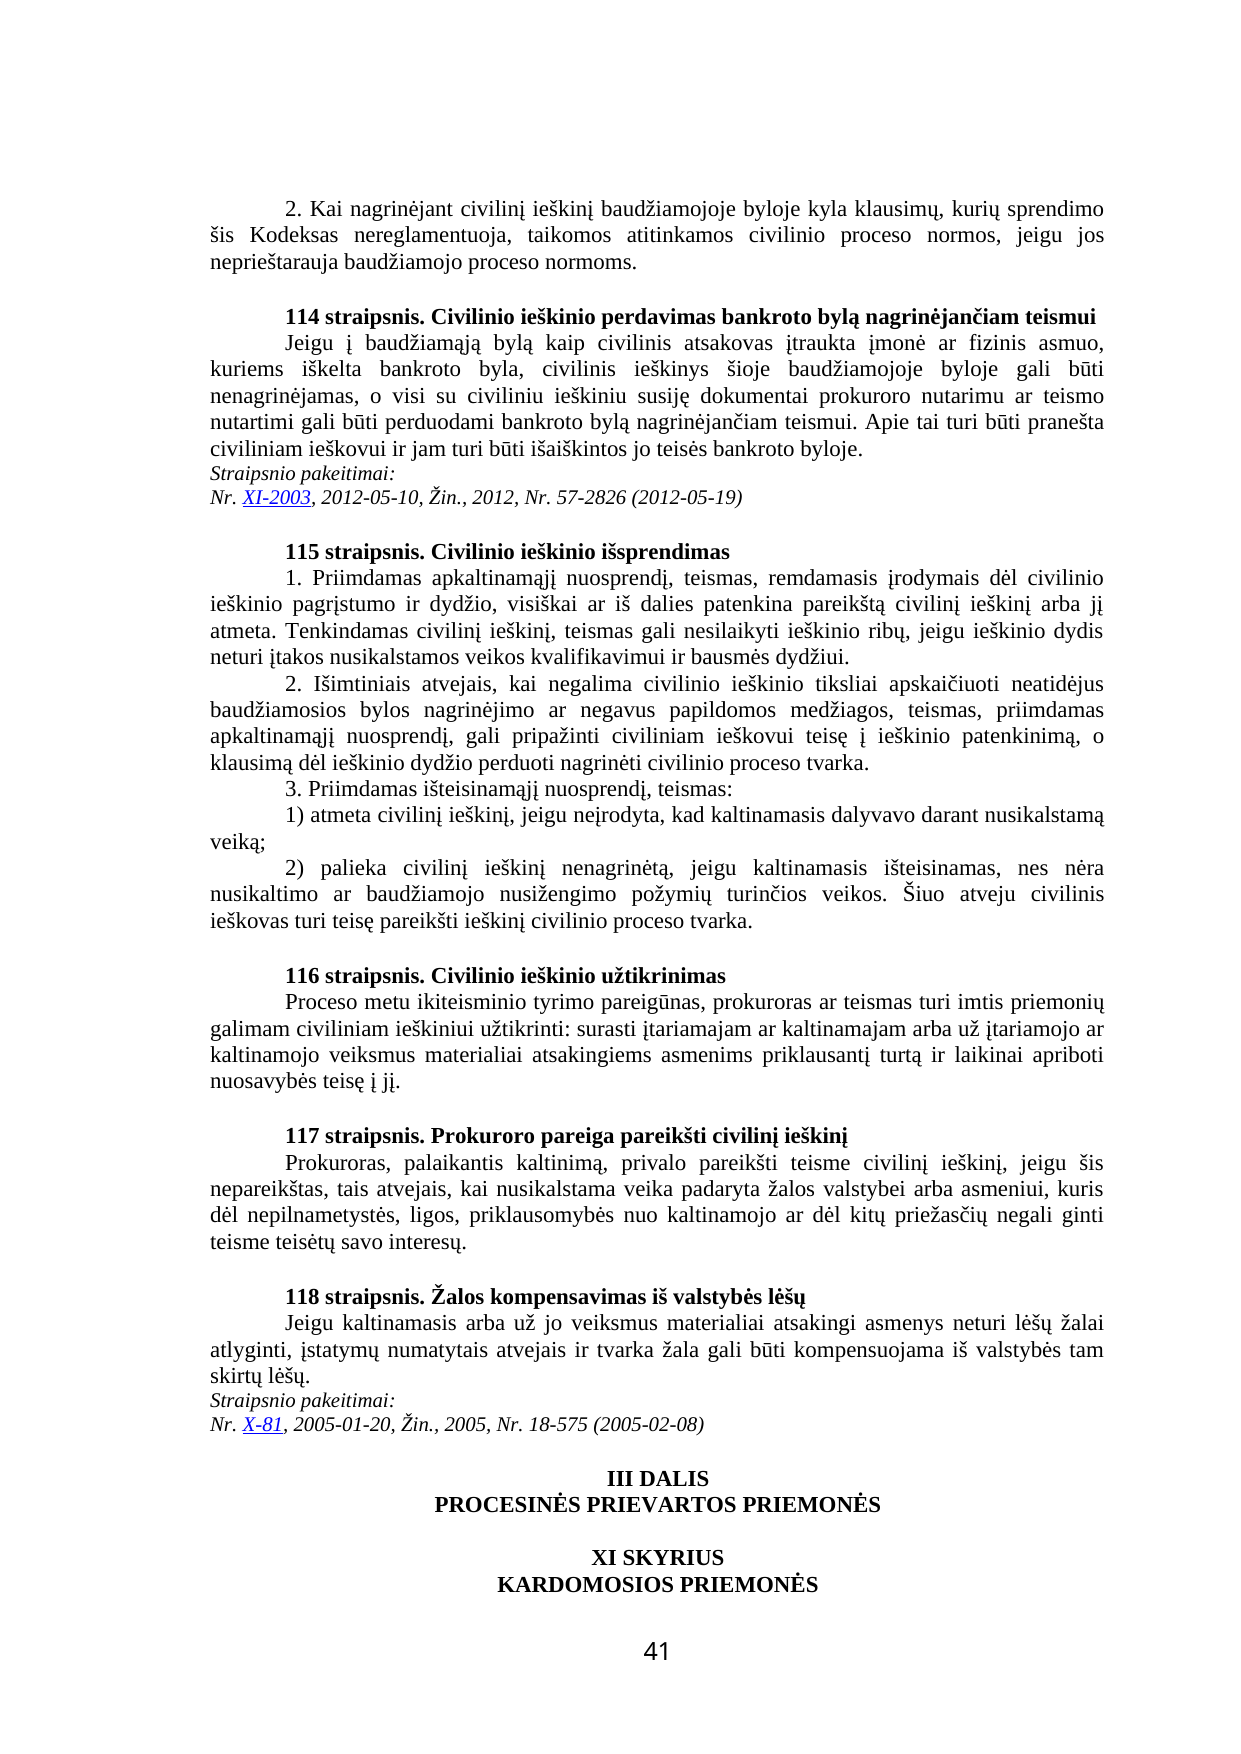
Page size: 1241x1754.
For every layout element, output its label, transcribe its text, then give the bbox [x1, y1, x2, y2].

text 118 straipsnis. Žalos kompensavimas iš valstybės lėšų [210, 1283, 1106, 1309]
text 3. Priimdamas išteisinamąjį nuosprendį, teismas: [210, 775, 1106, 801]
text 2. Išimtiniais atvejais, kai negalima civilinio ieškinio tiksliai apskaičiuoti neatidėjus baudžiamosios bylos nagrinėjimo ar negavus papildomos medžiagos, teismas, priimdamas apkaltinamąjį nuosprendį, gali pripažinti civiliniam ieškovui teisę į ieškinio patenkinimą, o klausimą dėl ieškinio dydžio perduoti nagrinėti civilinio proceso tvarka. [210, 669, 1106, 775]
subtitle XI skyrius [210, 1544, 1106, 1571]
text 2) palieka civilinį ieškinį nenagrinėtą, jeigu kaltinamasis išteisinamas, nes nėra nusikaltimo ar baudžiamojo nusižengimo požymių turinčios veikos. Šiuo atveju civilinis ieškovas turi teisę pareikšti ieškinį civilinio proceso tvarka. [210, 854, 1106, 933]
text Straipsnio pakeitimai: [210, 1388, 1106, 1412]
text 1. Priimdamas apkaltinamąjį nuosprendį, teismas, remdamasis įrodymais dėl civilinio ieškinio pagrįstumo ir dydžio, visiškai ar iš dalies patenkina pareikštą civilinį ieškinį arba jį atmeta. Tenkindamas civilinį ieškinį, teismas gali nesilaikyti ieškinio ribų, jeigu ieškinio dydis neturi įtakos nusikalstamos veikos kvalifikavimui ir bausmės dydžiui. [210, 564, 1106, 669]
text Nr. X-81, 2005-01-20, Žin., 2005, Nr. 18-575 (2005-02-08) [210, 1412, 1106, 1436]
text Procesinės prievartos priemonės [210, 1492, 1106, 1518]
text 1) atmeta civilinį ieškinį, jeigu neįrodyta, kad kaltinamasis dalyvavo darant nusikalstamą veiką; [210, 801, 1106, 854]
text 116 straipsnis. Civilinio ieškinio užtikrinimas [210, 962, 1106, 988]
text Kardomosios priemonės [210, 1571, 1106, 1597]
text Proceso metu ikiteisminio tyrimo pareigūnas, prokuroras ar teismas turi imtis priemonių galimam civiliniam ieškiniui užtikrinti: surasti įtariamajam ar kaltinamajam arba už įtariamojo ar kaltinamojo veiksmus materialiai atsakingiems asmenims priklausantį turtą ir laikinai apriboti nuosavybės teisę į jį. [210, 988, 1106, 1094]
text Jeigu kaltinamasis arba už jo veiksmus materialiai atsakingi asmenys neturi lėšų žalai atlyginti, įstatymų numatytais atvejais ir tvarka žala gali būti kompensuojama iš valstybės tam skirtų lėšų. [210, 1309, 1106, 1388]
text Prokuroras, palaikantis kaltinimą, privalo pareikšti teisme civilinį ieškinį, jeigu šis nepareikštas, tais atvejais, kai nusikalstama veika padaryta žalos valstybei arba asmeniui, kuris dėl nepilnametystės, ligos, priklausomybės nuo kaltinamojo ar dėl kitų priežasčių negali ginti teisme teisėtų savo interesų. [210, 1149, 1106, 1254]
text 114 straipsnis. Civilinio ieškinio perdavimas bankroto bylą nagrinėjančiam teismui [285, 303, 1106, 329]
text 117 straipsnis. Prokuroro pareiga pareikšti civilinį ieškinį [210, 1122, 1106, 1149]
subtitle III dalis [210, 1465, 1106, 1492]
text 2. Kai nagrinėjant civilinį ieškinį baudžiamojoje byloje kyla klausimų, kurių sprendimo šis Kodeksas nereglamentuoja, taikomos atitinkamos civilinio proceso normos, jeigu jos neprieštarauja baudžiamojo proceso normoms. [210, 195, 1106, 274]
text Straipsnio pakeitimai: [210, 461, 1106, 485]
text 115 straipsnis. Civilinio ieškinio išsprendimas [210, 538, 1106, 564]
text Nr. XI-2003, 2012-05-10, Žin., 2012, Nr. 57-2826 (2012-05-19) [210, 485, 1106, 509]
text Jeigu į baudžiamąją bylą kaip civilinis atsakovas įtraukta įmonė ar fizinis asmuo, kuriems iškelta bankroto byla, civilinis ieškinys šioje baudžiamojoje byloje gali būti nenagrinėjamas, o visi su civiliniu ieškiniu susiję dokumentai prokuroro nutarimu ar teismo nutartimi gali būti perduodami bankroto bylą nagrinėjančiam teismui. Apie tai turi būti pranešta civiliniam ieškovui ir jam turi būti išaiškintos jo teisės bankroto byloje. [210, 329, 1106, 461]
